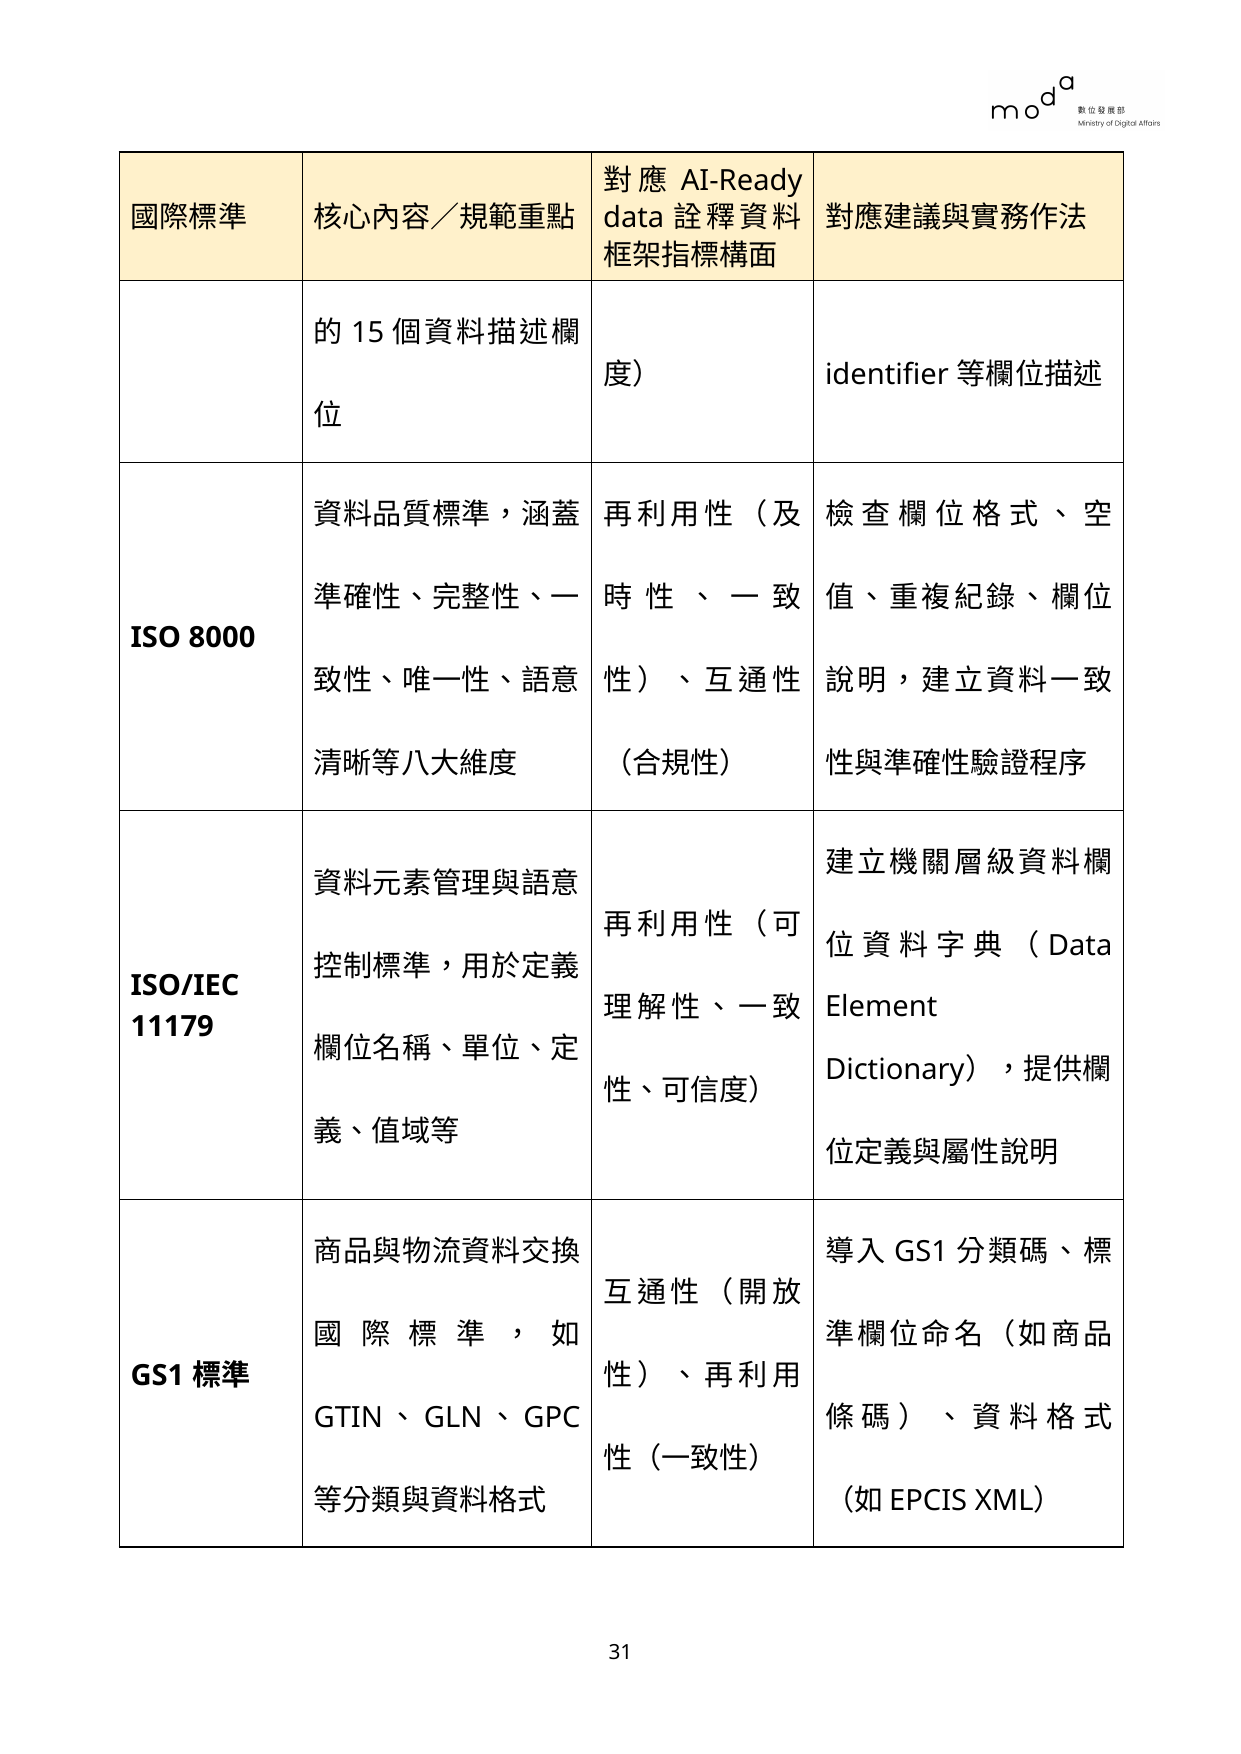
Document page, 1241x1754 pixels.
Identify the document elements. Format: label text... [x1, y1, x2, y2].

table_cell 再利用性（可理解性、一致性、可信度） [592, 811, 813, 1199]
table_header 國際標準 [120, 153, 302, 280]
table_cell 資料元素管理與語意控制標準，用於定義欄位名稱、單位、定義、值域等 [303, 811, 591, 1199]
table_cell 再利用性（及時性、一致性）、互通性（合規性） [592, 463, 813, 809]
table_cell 建立機關層級資料欄位資料字典（Data Element Dictionary），提供欄位定義與屬性說明 [814, 811, 1123, 1199]
table_cell identifier 等欄位描述 [814, 281, 1123, 462]
table_cell 度） [592, 281, 813, 462]
table_cell 檢查欄位格式、空值、重複紀錄、欄位說明，建立資料一致性與準確性驗證程序 [814, 463, 1123, 809]
table_cell ISO 8000 [120, 463, 302, 809]
table_header 對應AI-Ready data詮釋資料框架指標構面 [592, 153, 813, 280]
picture [987, 70, 1165, 131]
table_cell 商品與物流資料交換國際標準，如 GTIN、GLN、GPC 等分類與資料格式 [303, 1200, 591, 1546]
table_cell GS1 標準 [120, 1200, 302, 1546]
table_cell ISO/IEC 11179 [120, 811, 302, 1199]
table_cell 資料品質標準，涵蓋準確性、完整性、一致性、唯一性、語意清晰等八大維度 [303, 463, 591, 809]
table_cell 的15個資料描述欄位 [303, 281, 591, 462]
table_header 核心內容／規範重點 [303, 153, 591, 280]
table_cell [120, 281, 302, 462]
table_cell 導入GS1分類碼、標準欄位命名（如商品條碼）、資料格式（如EPCIS XML） [814, 1200, 1123, 1546]
table_header 對應建議與實務作法 [814, 153, 1123, 280]
table_cell 互通性（開放性）、再利用性（一致性） [592, 1200, 813, 1546]
